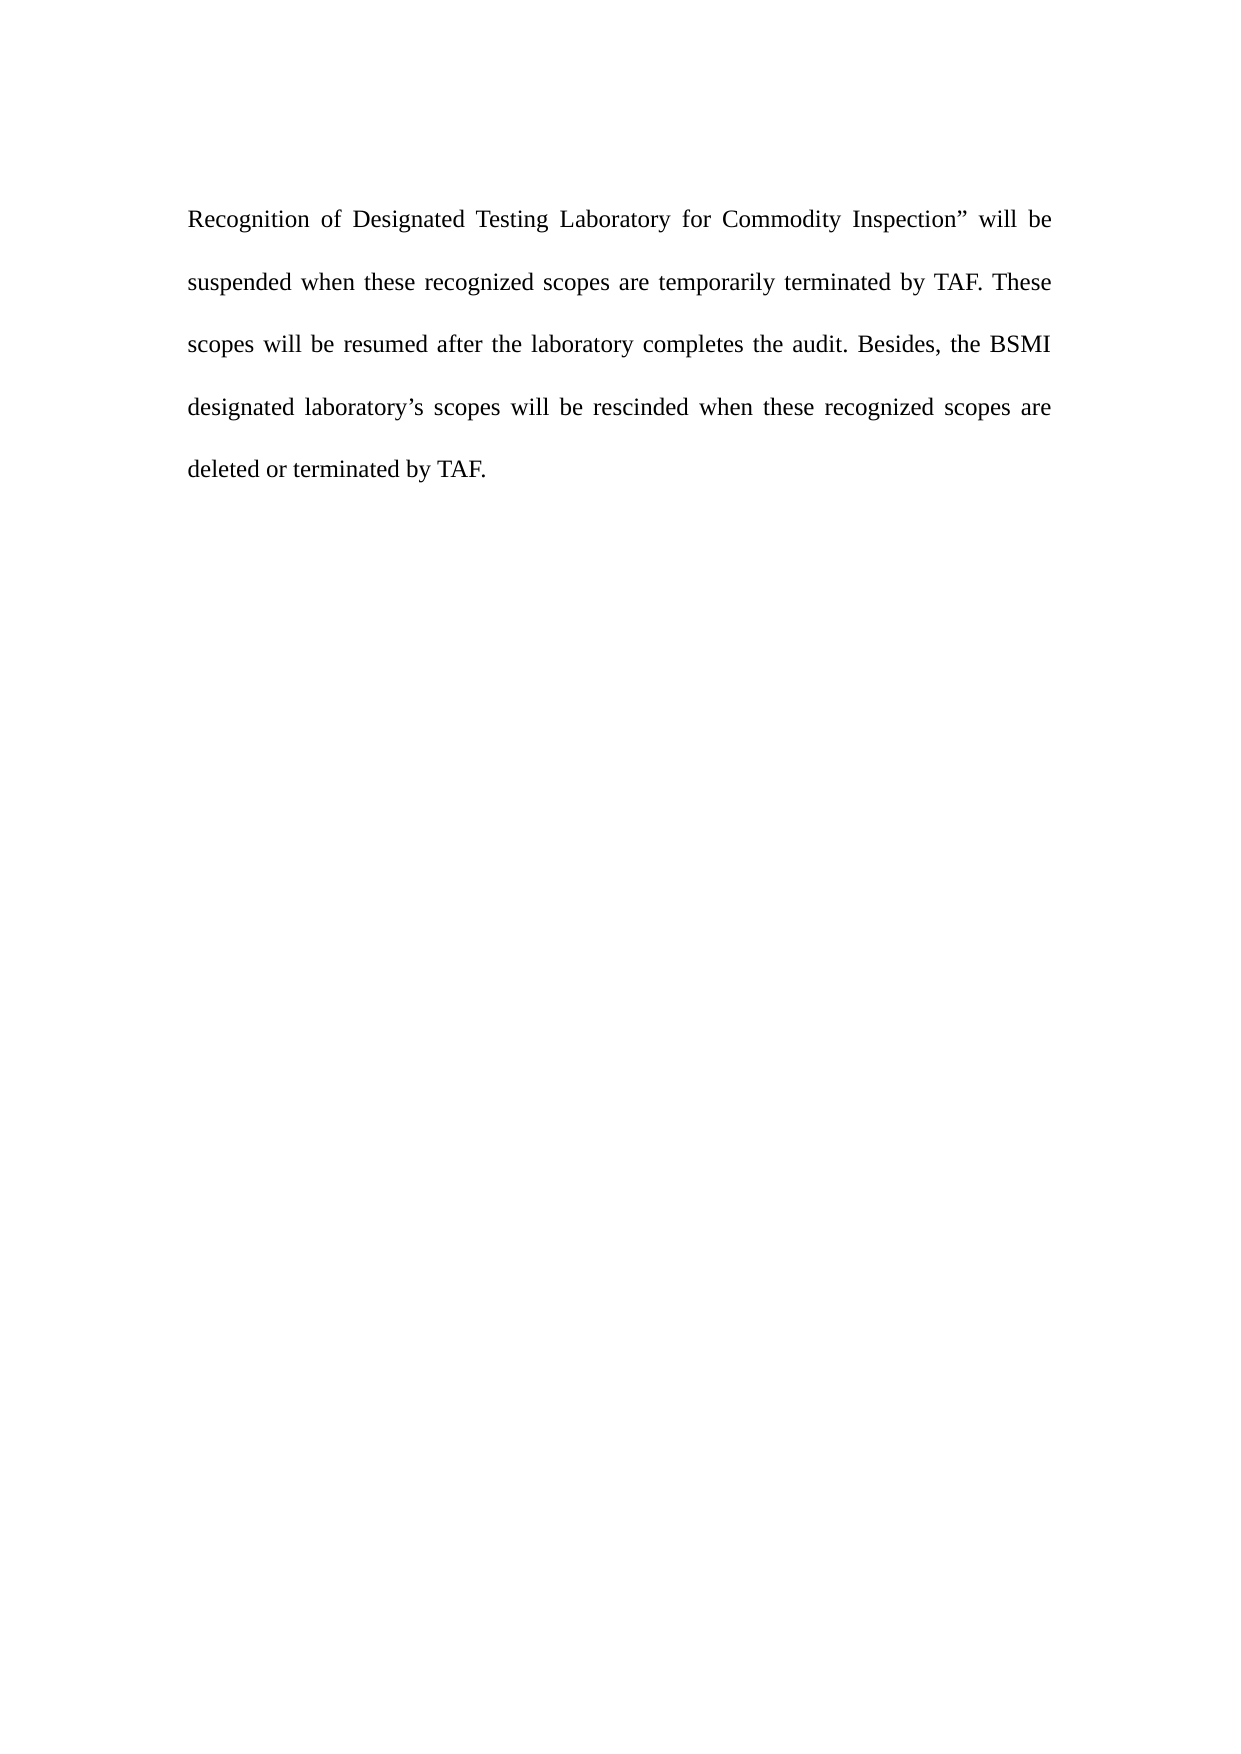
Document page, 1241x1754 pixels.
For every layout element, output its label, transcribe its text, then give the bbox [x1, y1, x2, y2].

text Recognition of Designated Testing Laboratory for Commodity Inspection” will be suspended when these recognized scopes are temporarily terminated by TAF. These scopes will be resumed after the laboratory completes the audit. Besides, the BSMI designated laboratory’s scopes will be rescinded when these recognized scopes are deleted or terminated by TAF. [187, 177, 1053, 489]
